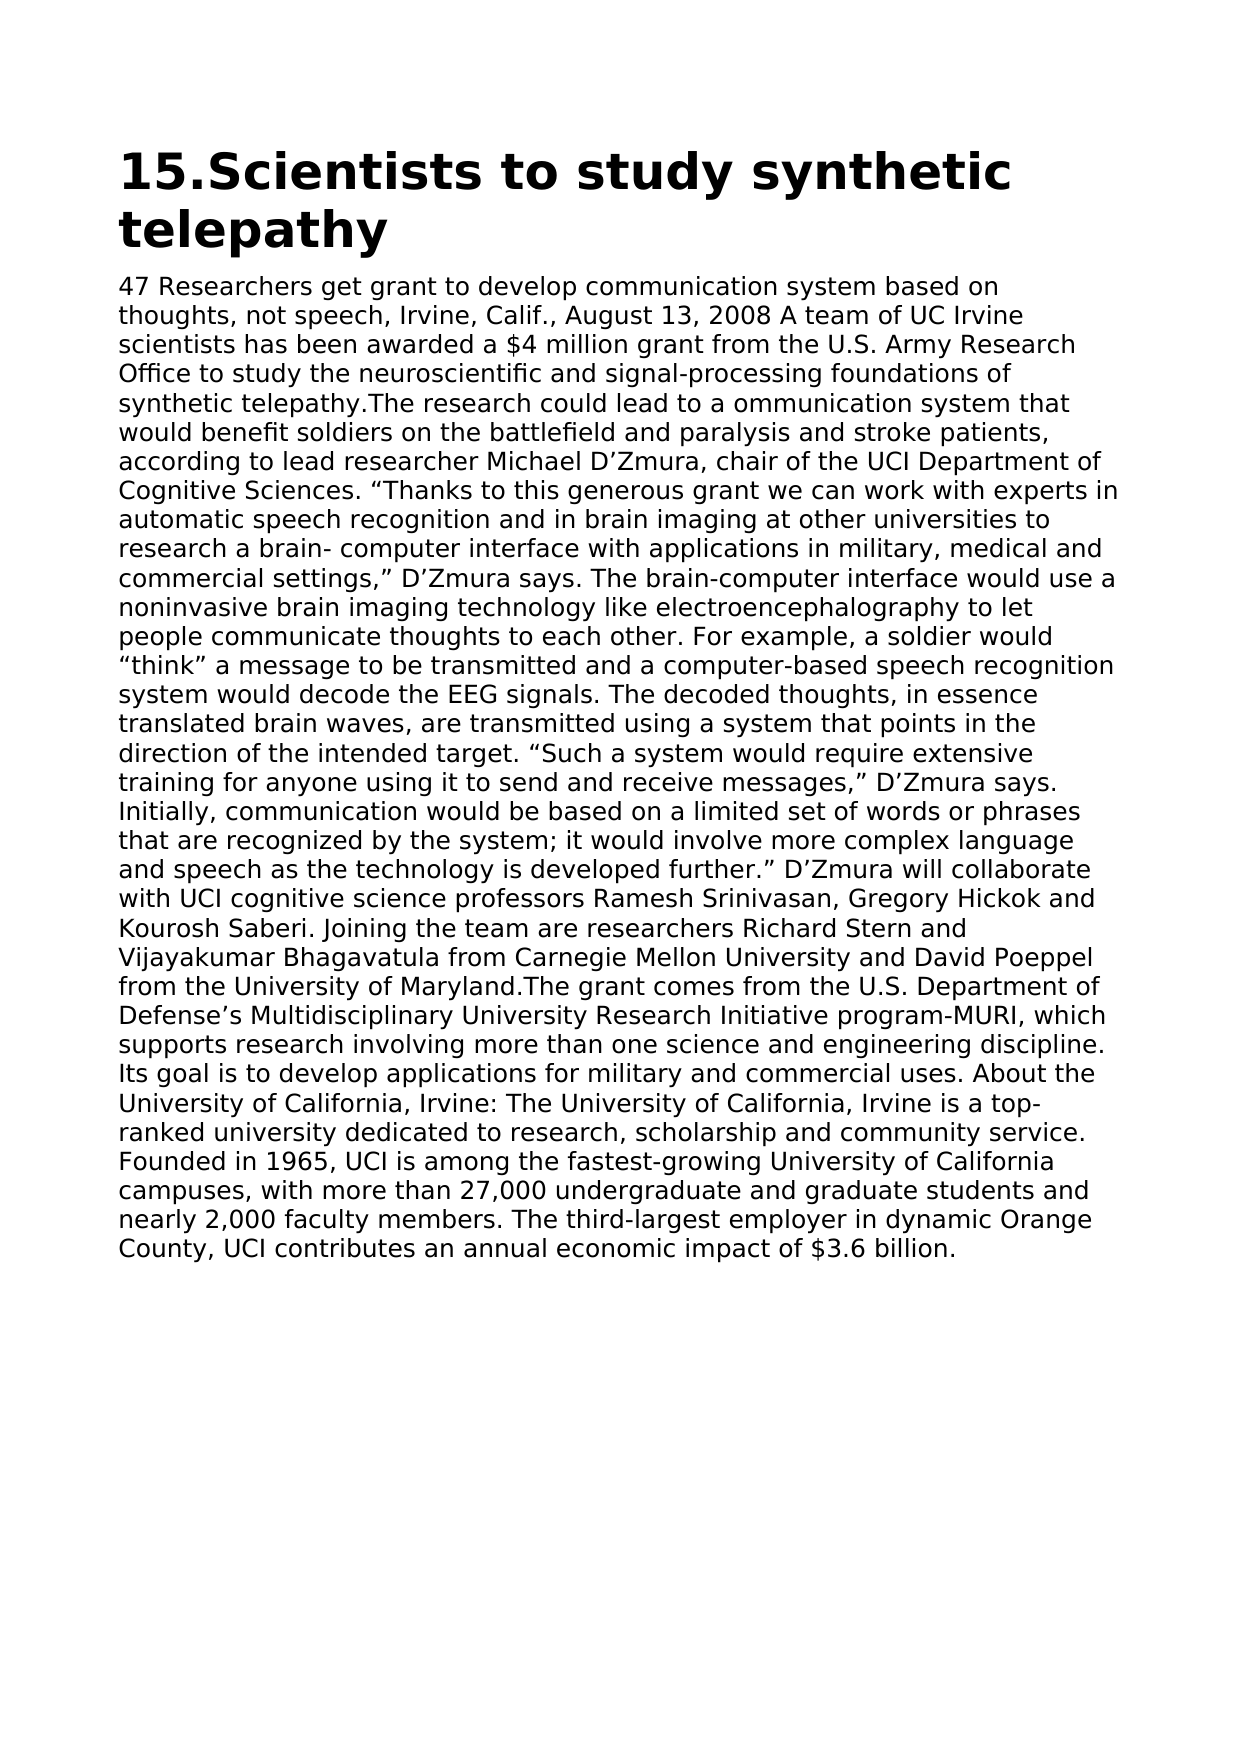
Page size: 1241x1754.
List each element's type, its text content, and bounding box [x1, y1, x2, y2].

subtitle 15.Scientists to study synthetic telepathy [118, 143, 1122, 259]
text 47 Researchers get grant to develop communication system based on thoughts, not speech, Irvine, Calif., August 13, 2008 A team of UC Irvine scientists has been awarded a $4 million grant from the U.S. Army Research Office to study the neuroscientific and signal-processing foundations of synthetic telepathy.The research could lead to a ommunication system that would benefit soldiers on the battlefield and paralysis and stroke patients, according to lead researcher Michael D’Zmura, chair of the UCI Department of Cognitive Sciences. “Thanks to this generous grant we can work with experts in automatic speech recognition and in brain imaging at other universities to research a brain- computer interface with applications in military, medical and commercial settings,” D’Zmura says. The brain-computer interface would use a noninvasive brain imaging technology like electroencephalography to let people communicate thoughts to each other. For example, a soldier would “think” a message to be transmitted and a computer-based speech recognition system would decode the EEG signals. The decoded thoughts, in essence translated brain waves, are transmitted using a system that points in the direction of the intended target. “Such a system would require extensive training for anyone using it to send and receive messages,” D’Zmura says. Initially, communication would be based on a limited set of words or phrases that are recognized by the system; it would involve more complex language and speech as the technology is developed further.” D’Zmura will collaborate with UCI cognitive science professors Ramesh Srinivasan, Gregory Hickok and Kourosh Saberi. Joining the team are researchers Richard Stern and Vijayakumar Bhagavatula from Carnegie Mellon University and David Poeppel from the University of Maryland.The grant comes from the U.S. Department of Defense’s Multidisciplinary University Research Initiative program-MURI, which supports research involving more than one science and engineering discipline. Its goal is to develop applications for military and commercial uses. About the University of California, Irvine: The University of California, Irvine is a top-ranked university dedicated to research, scholarship and community service. Founded in 1965, UCI is among the fastest-growing University of California campuses, with more than 27,000 undergraduate and graduate students and nearly 2,000 faculty members. The third-largest employer in dynamic Orange County, UCI contributes an annual economic impact of $3.6 billion. [118, 272, 1122, 1264]
